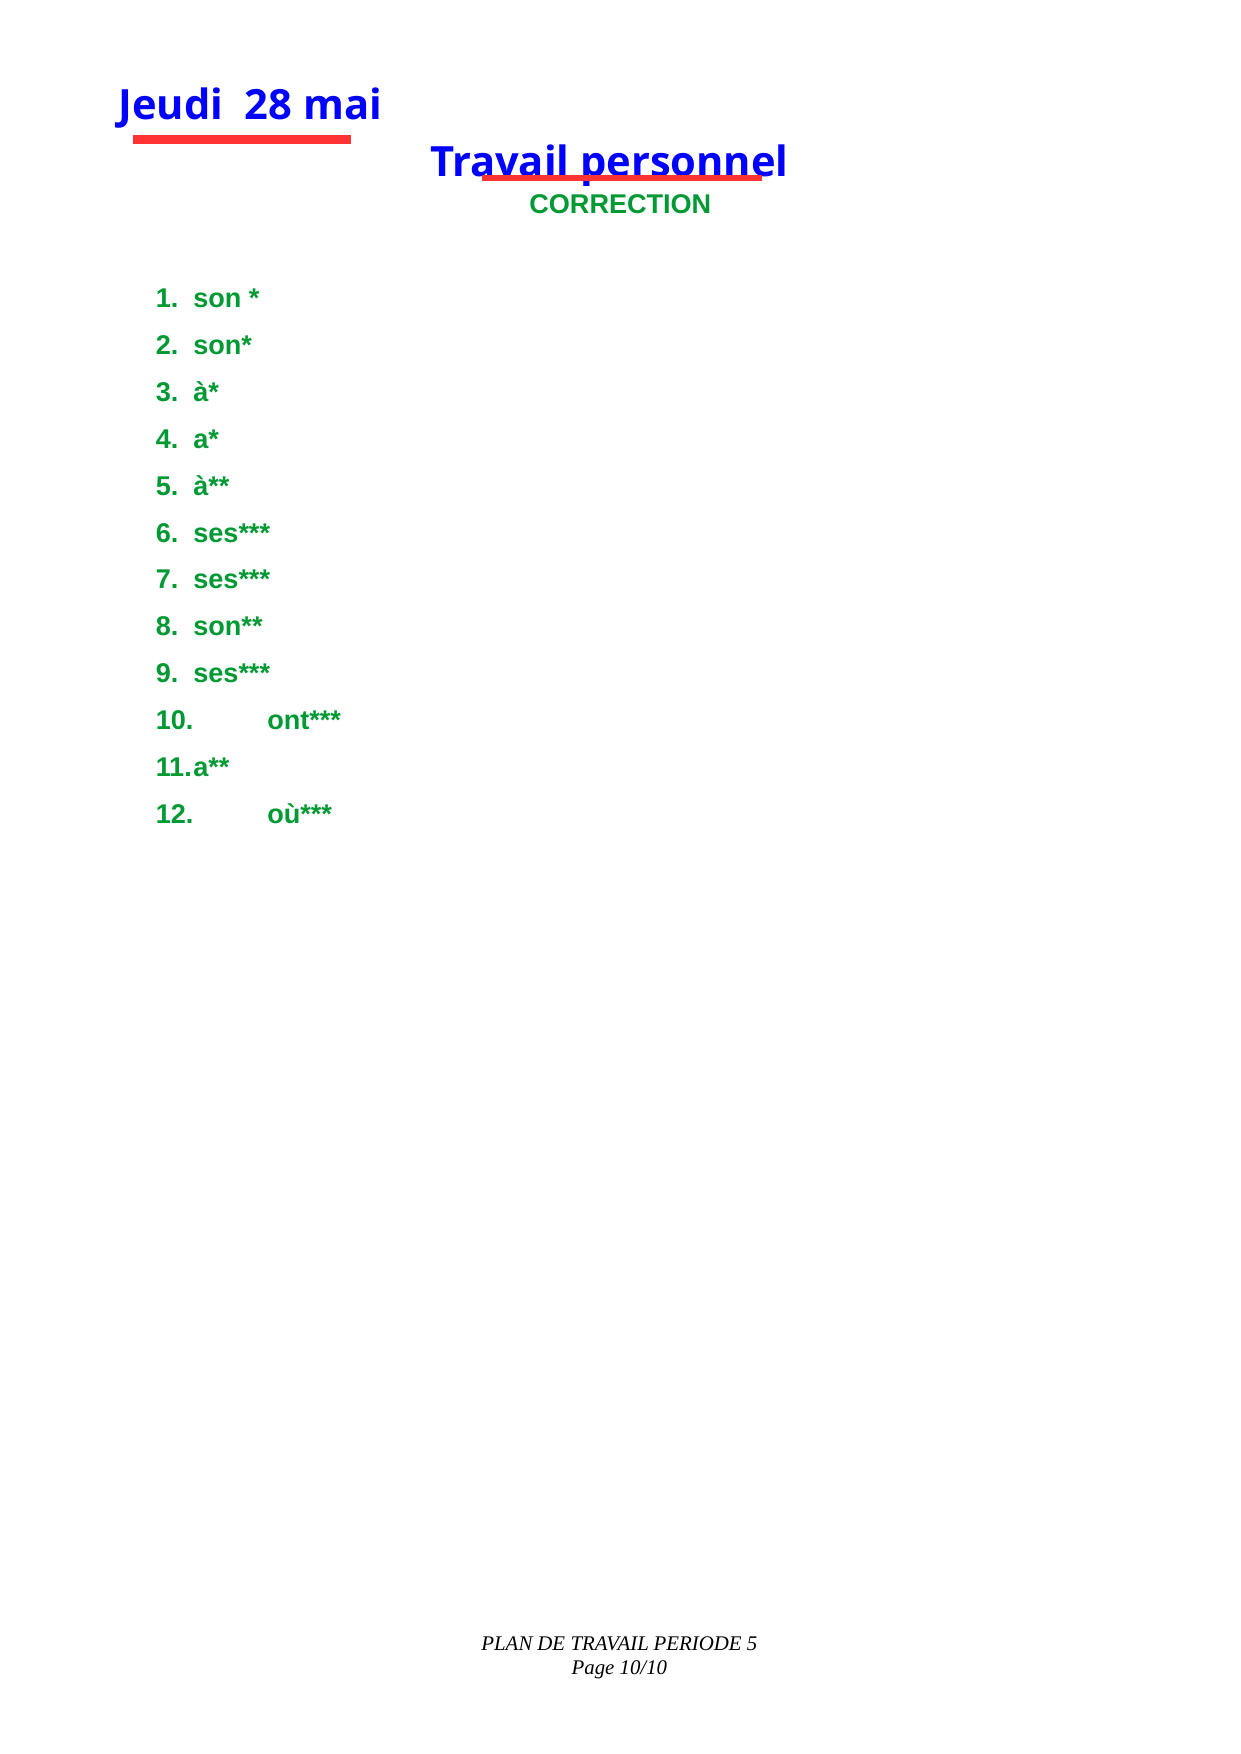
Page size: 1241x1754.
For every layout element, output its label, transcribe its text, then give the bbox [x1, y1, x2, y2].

list où*** [156, 798, 1122, 829]
list à** [156, 470, 1122, 501]
list a* [156, 423, 1122, 454]
list son * [156, 282, 1122, 313]
list à* [156, 376, 1122, 407]
list ont*** [156, 704, 1122, 735]
list son* [156, 329, 1122, 360]
list a** [156, 751, 1122, 782]
list son** [156, 610, 1122, 642]
list ses*** [156, 517, 1122, 548]
list ses*** [156, 657, 1122, 688]
text CORRECTION [118, 188, 1122, 220]
list ses*** [156, 563, 1122, 595]
